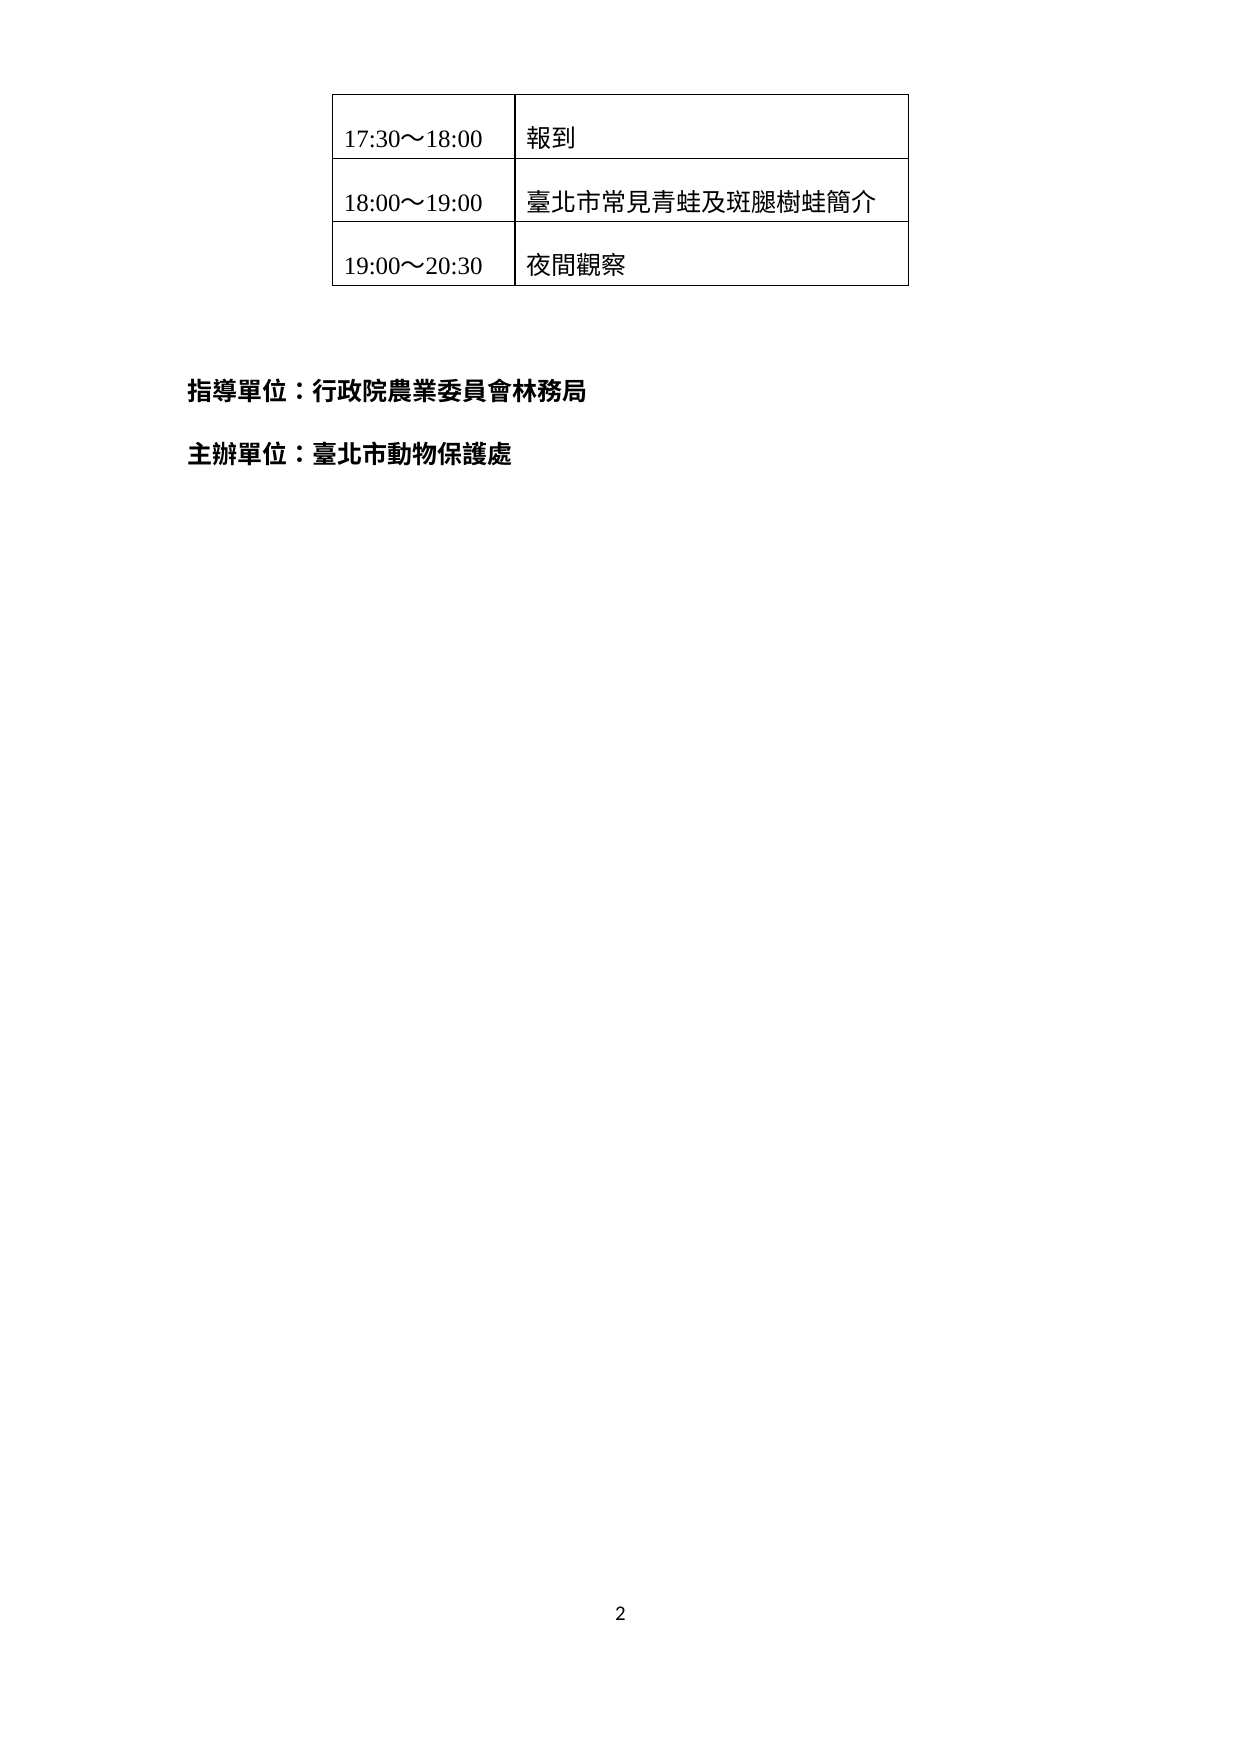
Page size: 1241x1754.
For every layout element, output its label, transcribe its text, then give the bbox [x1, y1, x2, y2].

table_cell 報到 [516, 95, 908, 158]
table_cell 臺北市常見青蛙及斑腿樹蛙簡介 [516, 159, 908, 221]
text 主辦單位：臺北市動物保護處 [187, 411, 1053, 473]
table_cell 17:30～18:00 [333, 95, 514, 158]
table_cell 19:00～20:30 [333, 222, 514, 285]
text 指導單位：行政院農業委員會林務局 [187, 348, 1053, 411]
table_cell 18:00～19:00 [333, 159, 514, 221]
table_cell 夜間觀察 [516, 222, 908, 285]
